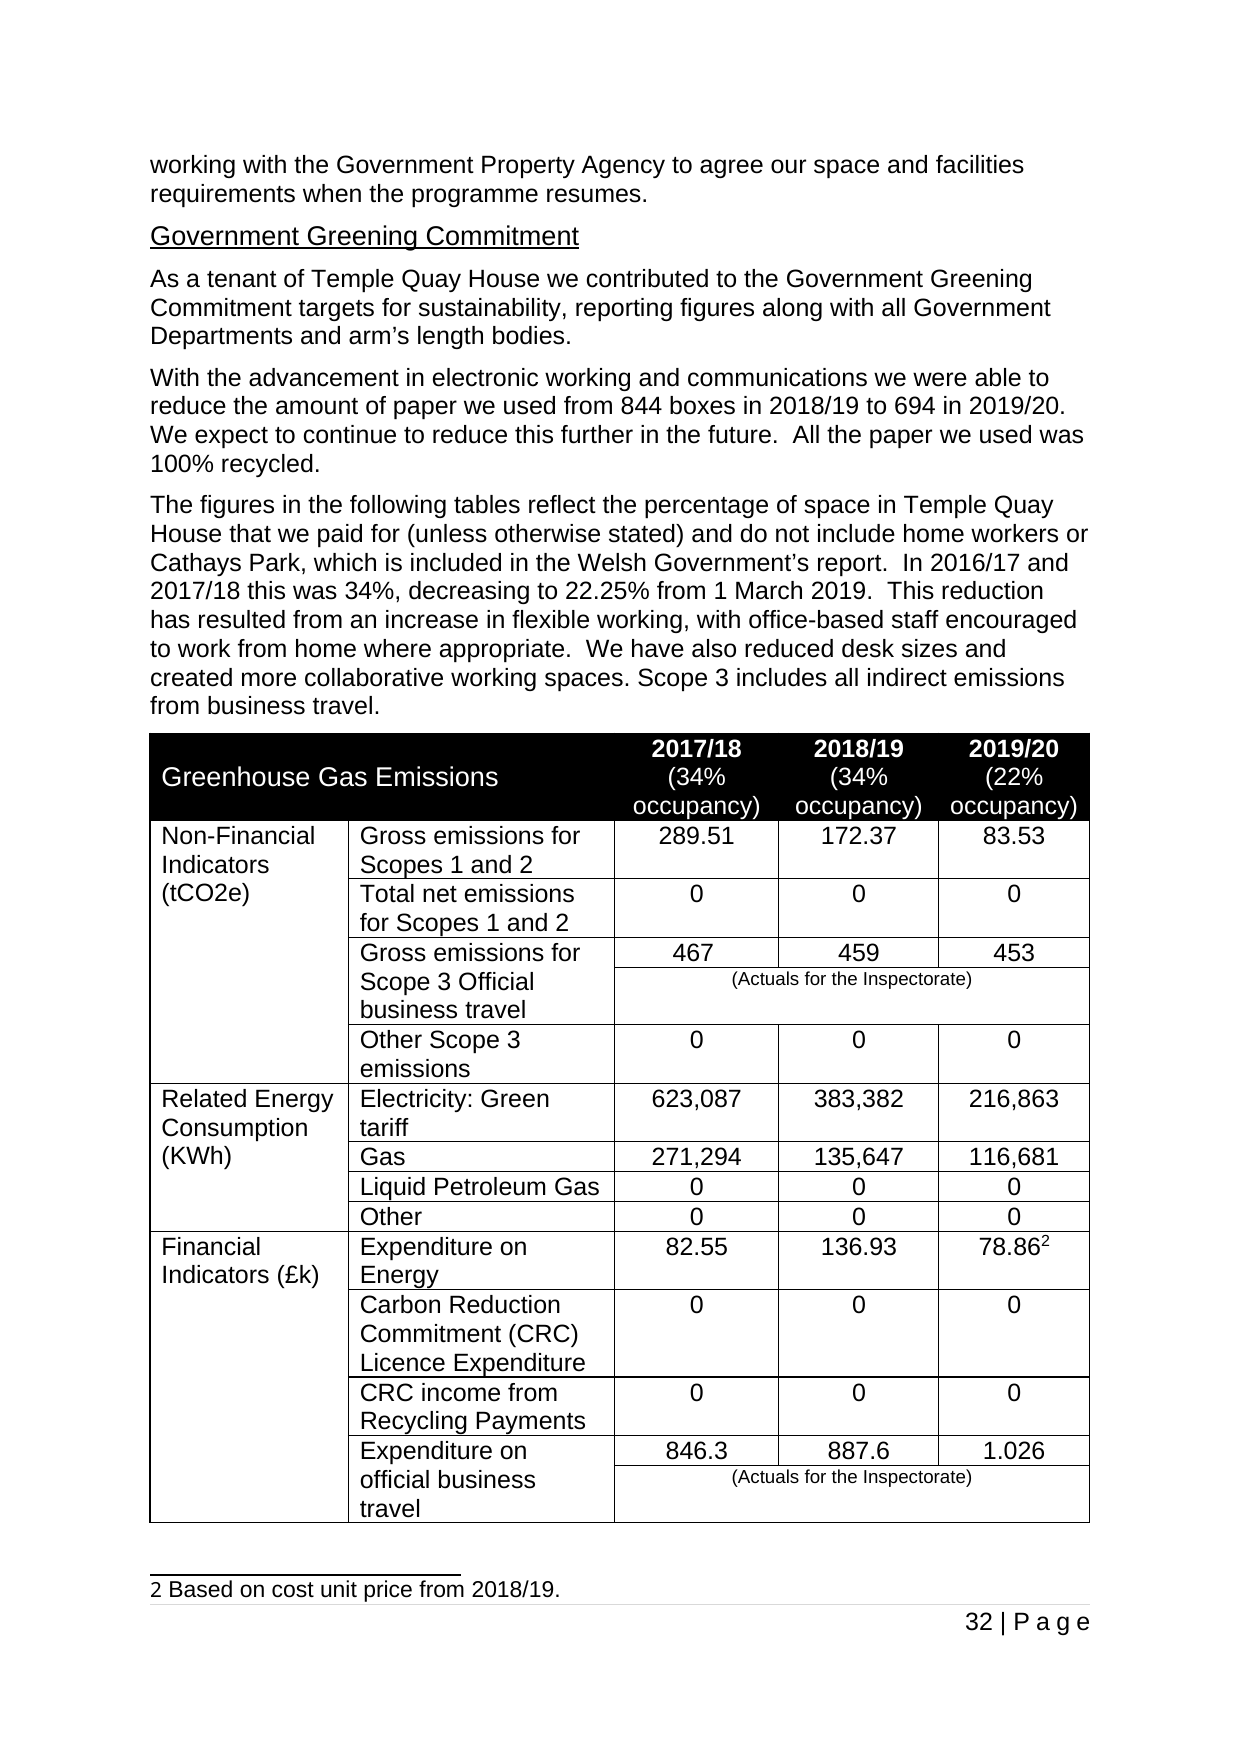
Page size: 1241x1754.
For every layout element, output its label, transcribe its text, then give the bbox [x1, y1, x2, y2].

table_cell 0 [615, 1172, 778, 1201]
table_cell 623,087 [615, 1084, 778, 1141]
text The figures in the following tables reflect the percentage of space in Temple Quay House that we paid for (unless otherwise stated) and do not include home workers or Cathays Park, which is included in the Welsh Government’s report. In 2016/17 and 2017/18 this was 34%, decreasing to 22.25% from 1 March 2019. This reduction has resulted from an increase in flexible working, with office-based staff encouraged to work from home where appropriate. We have also reduced desk sizes and created more collaborative working spaces. Scope 3 includes all indirect emissions from business travel. [150, 490, 1090, 720]
table_cell 116,681 [939, 1142, 1089, 1171]
table_cell 136.93 [779, 1232, 938, 1289]
table_cell 78.86 [939, 1232, 1089, 1289]
table_cell 172.37 [779, 821, 938, 878]
table_cell Non-Financial Indicators (tCO2e) [151, 821, 348, 1083]
table_cell Expenditure on official business travel [349, 1436, 614, 1522]
table_cell Financial Indicators (£k) [151, 1232, 348, 1522]
table_cell 83.53 [939, 821, 1089, 878]
table_header Greenhouse Gas Emissions [151, 734, 614, 820]
table_cell Expenditure on Energy [349, 1232, 614, 1289]
table_cell 0 [779, 1378, 938, 1435]
table_cell 453 [939, 938, 1089, 967]
table_cell 383,382 [779, 1084, 938, 1141]
text As a tenant of Temple Quay House we contributed to the Government Greening Commitment targets for sustainability, reporting figures along with all Government Departments and arm’s length bodies. [150, 264, 1090, 350]
table_cell 289.51 [615, 821, 778, 878]
table_cell CRC income from Recycling Payments [349, 1378, 614, 1435]
table_cell Electricity: Green tariff [349, 1084, 614, 1141]
table_cell 467 [615, 938, 778, 967]
table_cell 0 [779, 1290, 938, 1376]
table_cell 846.3 [615, 1436, 778, 1465]
table_cell 459 [779, 938, 938, 967]
text With the advancement in electronic working and communications we were able to reduce the amount of paper we used from 844 boxes in 2018/19 to 694 in 2019/20. We expect to continue to reduce this further in the future. All the paper we used was 100% recycled. [150, 362, 1090, 477]
table_header 2018/19 (34% occupancy) [779, 734, 938, 820]
table_cell 0 [615, 1378, 778, 1435]
table_cell 216,863 [939, 1084, 1089, 1141]
table_cell 0 [615, 879, 778, 937]
table_cell 0 [939, 1172, 1089, 1201]
table_cell 135,647 [779, 1142, 938, 1171]
table_cell 0 [615, 1202, 778, 1231]
table_cell 82.55 [615, 1232, 778, 1289]
table_cell Other Scope 3 emissions [349, 1025, 614, 1083]
table_cell 0 [779, 1025, 938, 1083]
table_cell 0 [939, 1202, 1089, 1231]
table_cell 0 [779, 879, 938, 937]
table_cell Total net emissions for Scopes 1 and 2 [349, 879, 614, 937]
table_header 2019/20 (22% occupancy) [939, 734, 1089, 820]
table_cell 271,294 [615, 1142, 778, 1171]
table_cell Other [349, 1202, 614, 1231]
table_header 2017/18 (34% occupancy) [615, 734, 778, 820]
table_cell Gross emissions for Scopes 1 and 2 [349, 821, 614, 878]
table_cell 0 [939, 1378, 1089, 1435]
table_cell Gas [349, 1142, 614, 1171]
table_cell 0 [615, 1290, 778, 1376]
table_cell Carbon Reduction Commitment (CRC) Licence Expenditure [349, 1290, 614, 1376]
table_cell (Actuals for the Inspectorate) [615, 1466, 1089, 1522]
table_cell 0 [615, 1025, 778, 1083]
table_cell (Actuals for the Inspectorate) [615, 968, 1089, 1024]
subtitle Government Greening Commitment [150, 220, 1090, 251]
table_cell 0 [779, 1202, 938, 1231]
table_cell Related Energy Consumption (KWh) [151, 1084, 348, 1231]
table_cell Liquid Petroleum Gas [349, 1172, 614, 1201]
table_cell 0 [939, 1290, 1089, 1376]
table_cell 1.026 [939, 1436, 1089, 1465]
table_cell 887.6 [779, 1436, 938, 1465]
table_cell 0 [939, 879, 1089, 937]
table_cell 0 [779, 1172, 938, 1201]
table_cell 0 [939, 1025, 1089, 1083]
table_cell Gross emissions for Scope 3 Official business travel [349, 938, 614, 1024]
text working with the Government Property Agency to agree our space and facilities requirements when the programme resumes. [150, 150, 1090, 207]
